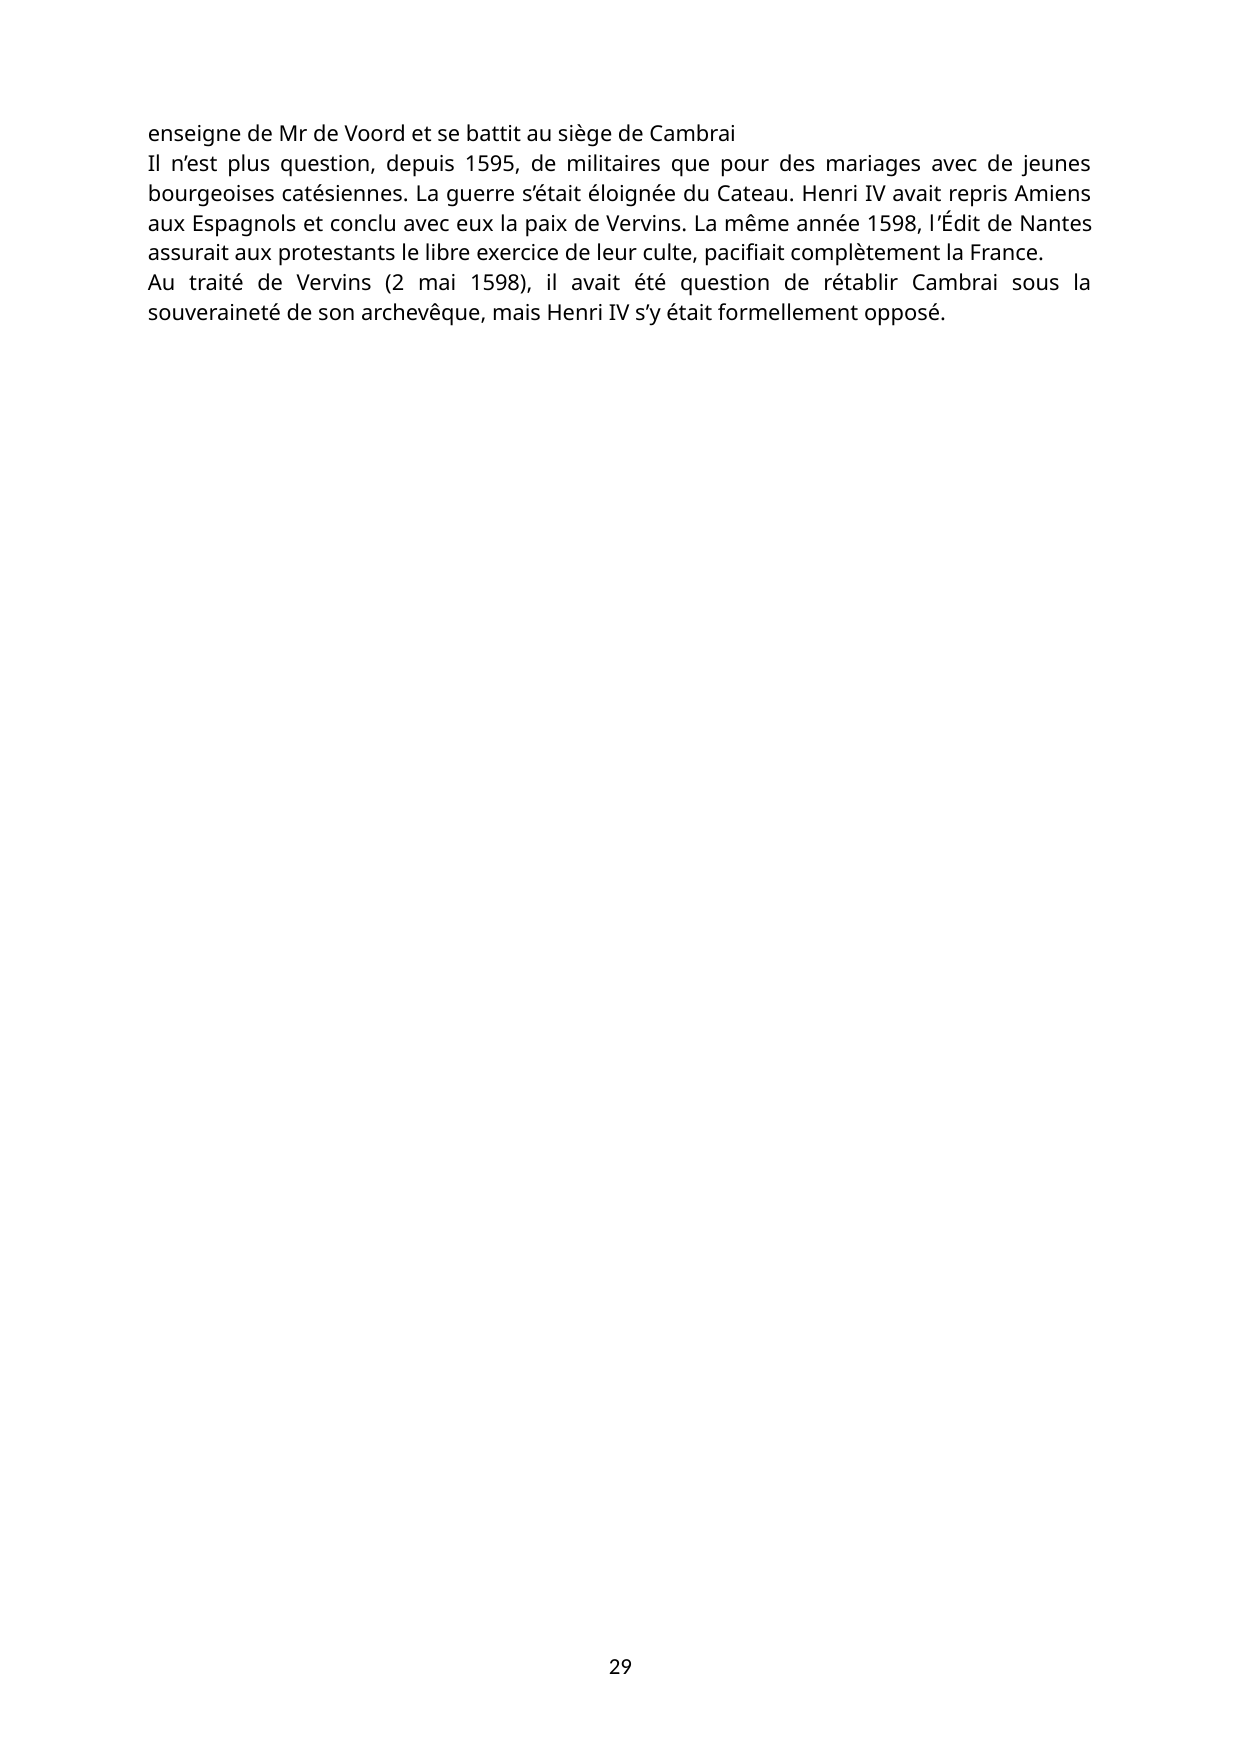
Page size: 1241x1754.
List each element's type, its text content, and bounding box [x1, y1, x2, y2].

text Il n’est plus question, depuis 1595, de militaires que pour des mariages avec de jeunes bourgeoises catésiennes. La guerre s’était éloignée du Cateau. Henri IV avait repris Amiens aux Espagnols et conclu avec eux la paix de Vervins. La même année 1598, l’Édit de Nantes assurait aux protestants le libre exercice de leur culte, pacifiait complètement la France. [148, 148, 1092, 267]
text enseigne de Mr de Voord et se battit au siège de Cambrai [148, 118, 1092, 148]
text Au traité de Vervins (2 mai 1598), il avait été question de rétablir Cambrai sous la souveraineté de son archevêque, mais Henri IV s’y était formellement opposé. [148, 267, 1092, 327]
